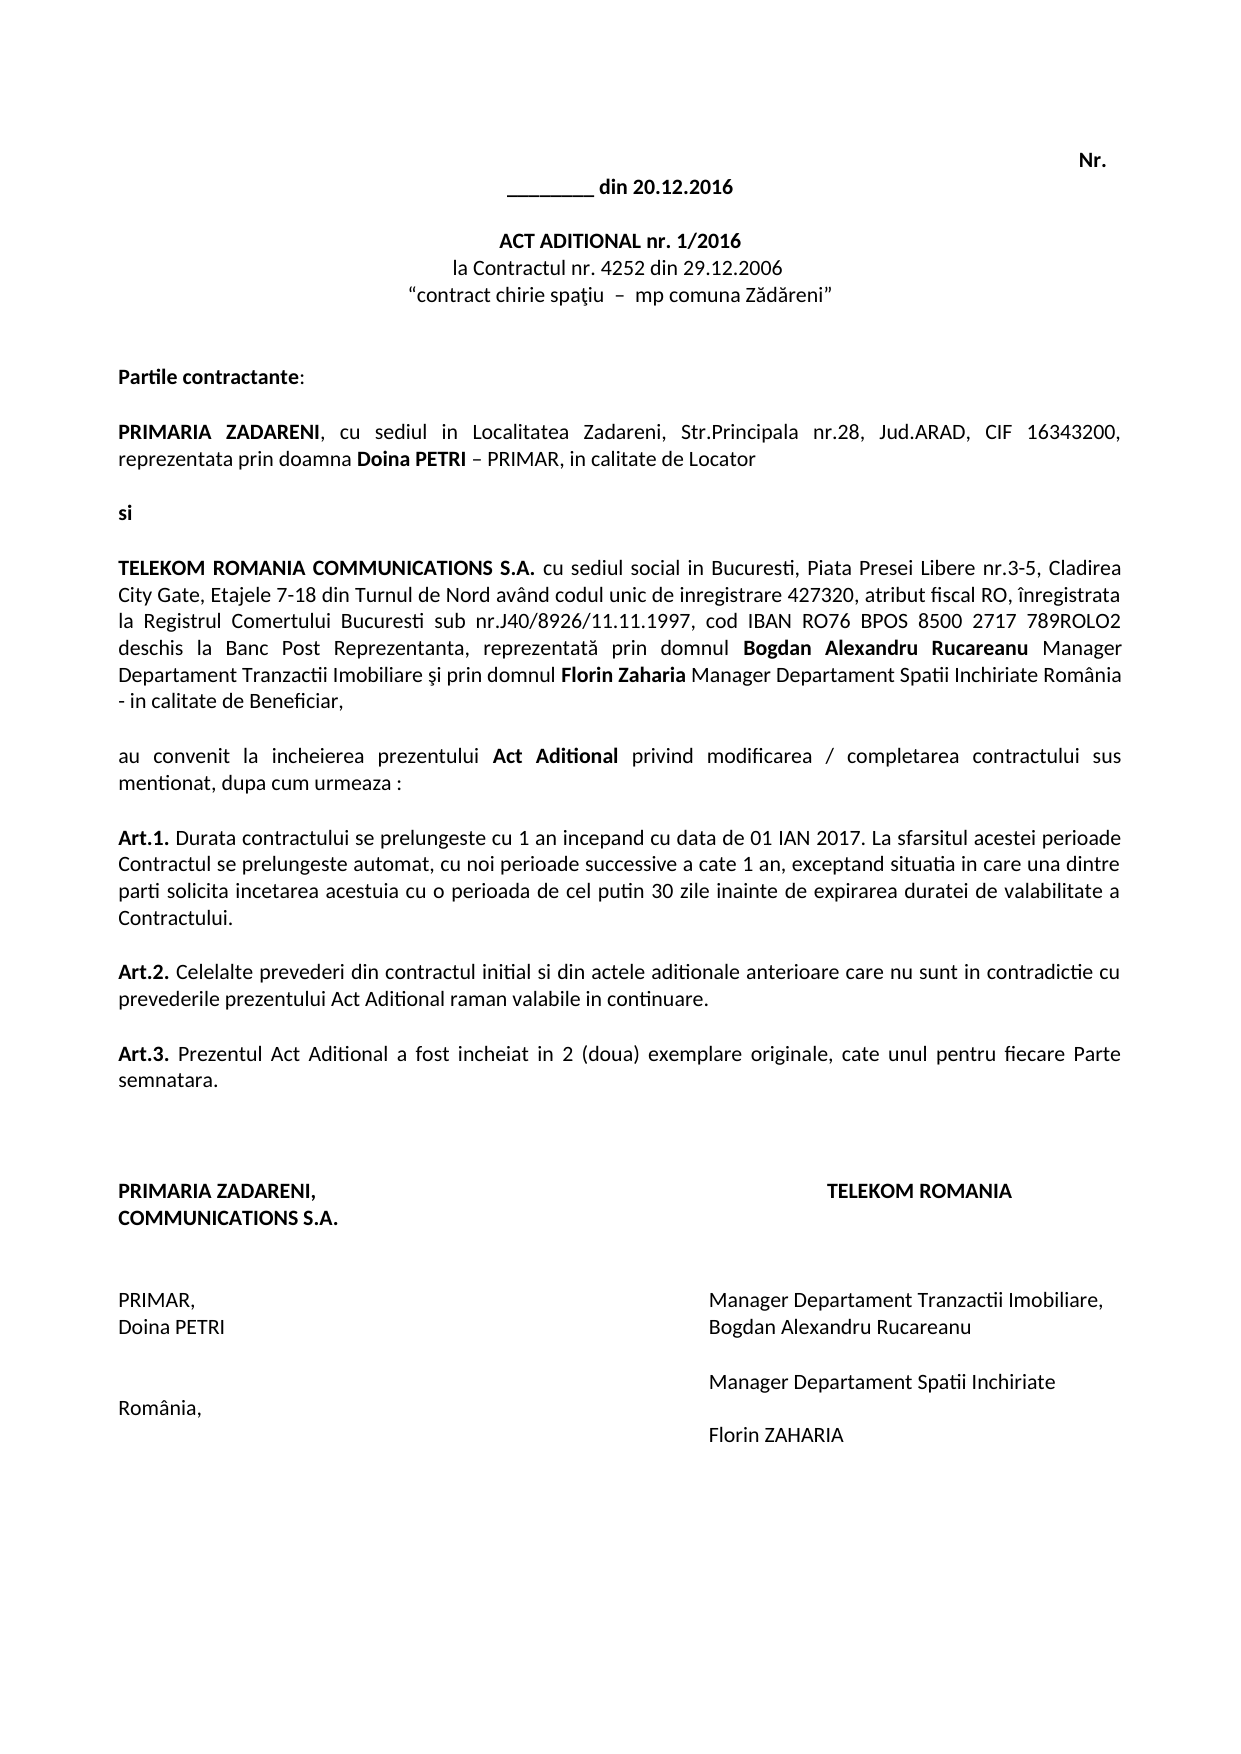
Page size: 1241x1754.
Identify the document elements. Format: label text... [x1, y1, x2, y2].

text Nr. ________ din 20.12.2016 [118, 146, 1122, 199]
text au convenit la incheierea prezentului Act Aditional privind modificarea / completarea contractului sus mentionat, dupa cum urmeaza : [118, 742, 1122, 796]
text Florin ZAHARIA [118, 1421, 1122, 1448]
text la Contractul nr. 4252 din 29.12.2006 [118, 254, 1122, 281]
text “contract chirie spaţiu – mp comuna Zădăreni” [118, 281, 1122, 307]
text Manager Departament Spatii Inchiriate România, [118, 1368, 1122, 1421]
text PRIMAR, Manager Departament Tranzactii Imobiliare, [118, 1286, 1122, 1313]
text PRIMARIA ZADARENI, cu sediul in Localitatea Zadareni, Str.Principala nr.28, Jud.ARAD, CIF 16343200, reprezentata prin doamna Doina PETRI – PRIMAR, in calitate de Locator [118, 418, 1122, 472]
text PRIMARIA ZADARENI, TELEKOM ROMANIA COMMUNICATIONS S.A. [118, 1177, 1122, 1230]
text TELEKOM ROMANIA COMMUNICATIONS S.A. cu sediul social in Bucuresti, Piata Presei Libere nr.3-5, Cladirea City Gate, Etajele 7-18 din Turnul de Nord având codul unic de inregistrare 427320, atribut fiscal RO, înregistrata la Registrul Comertului Bucuresti sub nr.J40/8926/11.11.1997, cod IBAN RO76 BPOS 8500 2717 789ROLO2 deschis la Banc Post Reprezentanta, reprezentată prin domnul Bogdan Alexandru Rucareanu Manager Departament Tranzactii Imobiliare şi prin domnul Florin Zaharia Manager Departament Spatii Inchiriate România - in calitate de Beneficiar, [118, 554, 1122, 714]
text ACT ADITIONAL nr. 1/2016 [118, 227, 1122, 254]
text Doina PETRI Bogdan Alexandru Rucareanu [118, 1313, 1122, 1340]
text Art.1. Durata contractului se prelungeste cu 1 an incepand cu data de 01 IAN 2017. La sfarsitul acestei perioade Contractul se prelungeste automat, cu noi perioade successive a cate 1 an, exceptand situatia in care una dintre parti solicita incetarea acestuia cu o perioada de cel putin 30 zile inainte de expirarea duratei de valabilitate a Contractului. [118, 824, 1122, 930]
text si [118, 499, 1122, 526]
text Art.2. Celelalte prevederi din contractul initial si din actele aditionale anterioare care nu sunt in contradictie cu prevederile prezentului Act Aditional raman valabile in continuare. [118, 958, 1122, 1012]
text Art.3. Prezentul Act Aditional a fost incheiat in 2 (doua) exemplare originale, cate unul pentru fiecare Parte semnatara. [118, 1040, 1122, 1093]
text Partile contractante: [118, 363, 1122, 390]
